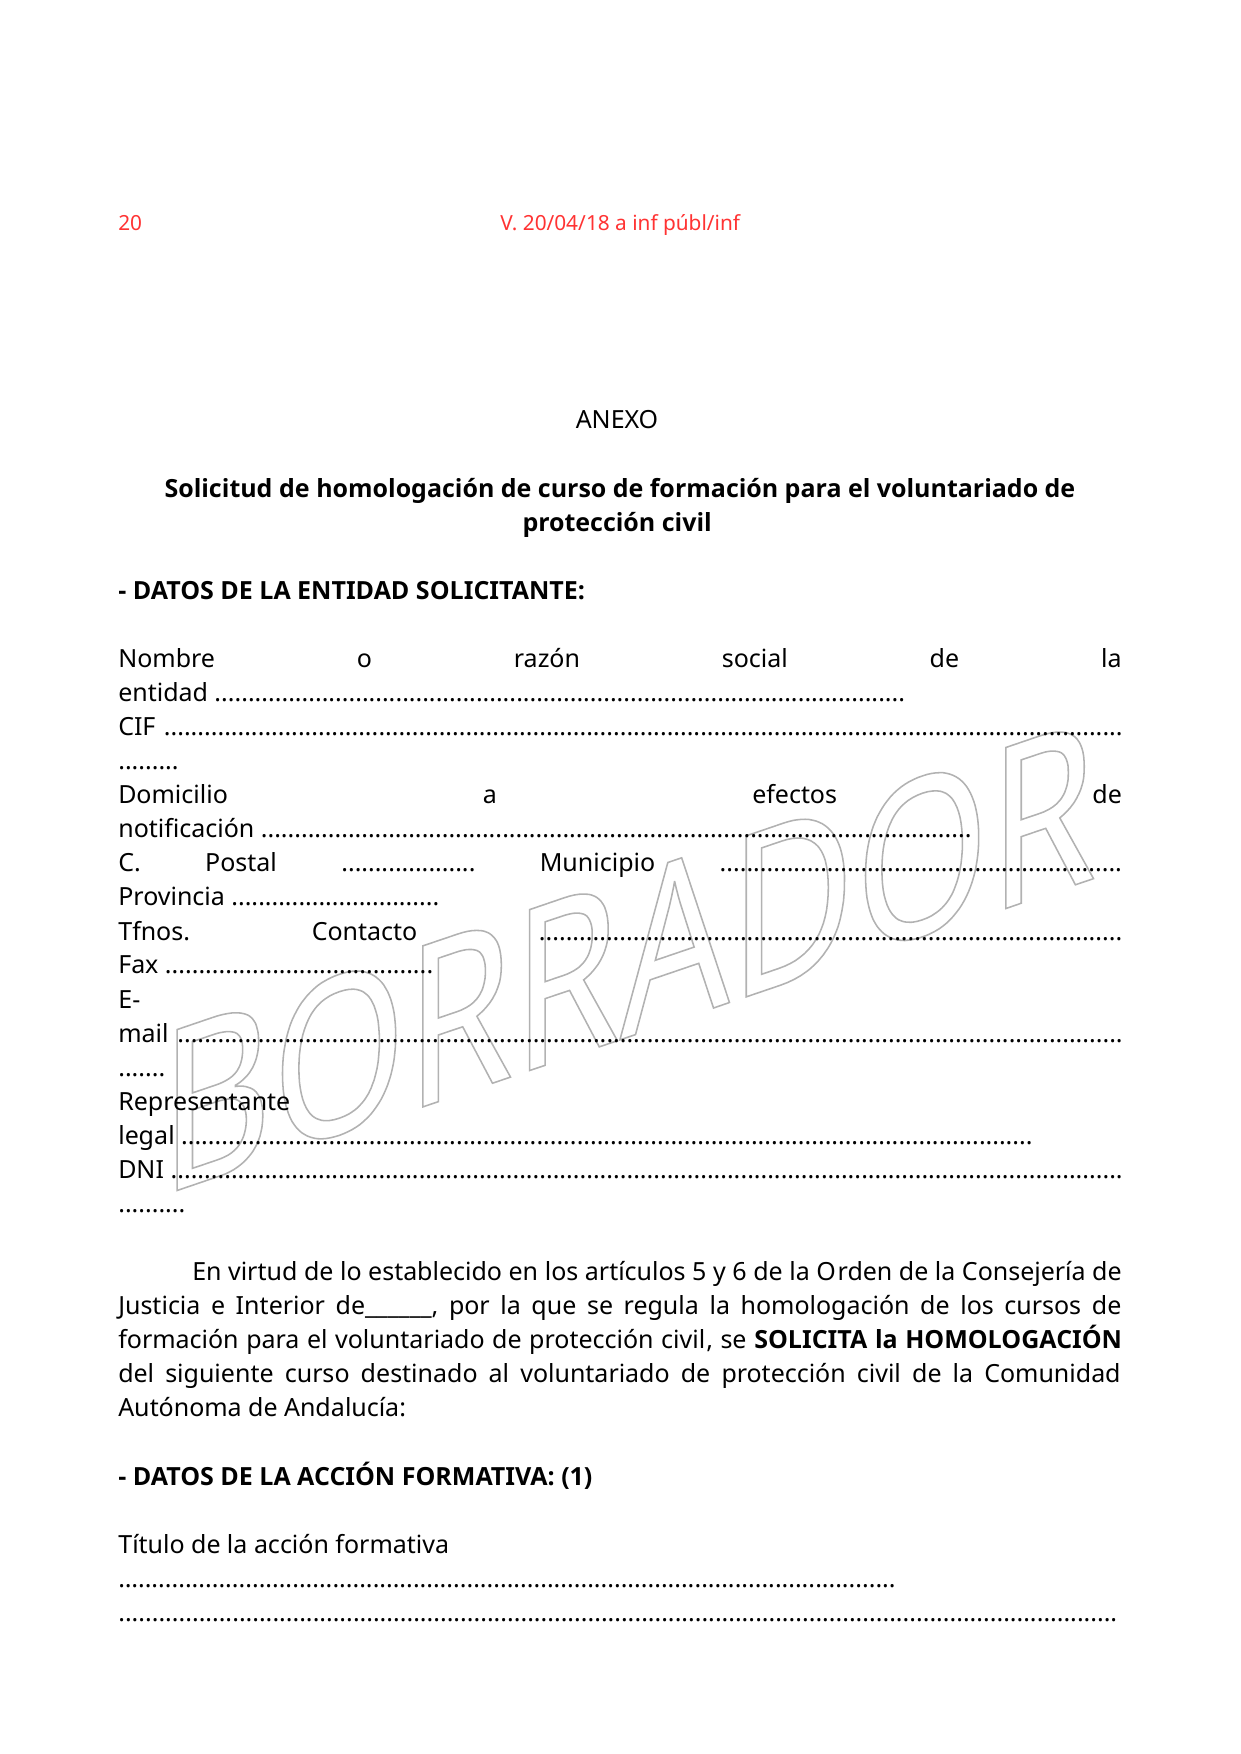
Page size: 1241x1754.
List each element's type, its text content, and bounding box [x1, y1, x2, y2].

text Domicilio a efectos de notificación .......................................................................................................... [118, 777, 914, 845]
text - DATOS DE LA ENTIDAD SOLICITANTE: [118, 572, 1122, 607]
picture [1005, 732, 1094, 909]
picture [865, 772, 979, 941]
text - DATOS DE LA ACCIÓN FORMATIVA: (1) [118, 1458, 1122, 1492]
picture [529, 894, 617, 1071]
text DNI ........................................................................................................................................................ [118, 1152, 1122, 1220]
text Tfnos. Contacto ....................................................................................... Fax ........................................ [118, 913, 528, 981]
text Domicilio a efectos de notificación .......................................................................................................... [960, 777, 1005, 845]
text C. Postal .................... Municipio ............................................................ Provincia ............................... [118, 845, 745, 913]
text Representante legal ............................................................................................................................... [118, 1083, 176, 1152]
text Solicitud de homologación de curso de formación para el voluntariado de protección civil [118, 470, 1122, 538]
text CIF ........................................................................................................................................................ [118, 709, 1122, 777]
text C. Postal .................... Municipio ............................................................ Provincia ............................... [958, 845, 1122, 913]
text Domicilio a efectos de notificación .......................................................................................................... [1062, 777, 1122, 845]
text E-mail .................................................................................................................................................... [383, 981, 422, 1083]
picture [746, 819, 845, 997]
text E-mail .................................................................................................................................................... [118, 981, 321, 1083]
text ..................................................................................................................................................... [118, 1594, 1122, 1628]
text E-mail .................................................................................................................................................... [300, 991, 378, 1083]
text E-mail .................................................................................................................................................... [479, 981, 1122, 1083]
picture [422, 930, 511, 1107]
picture [619, 857, 730, 1040]
text Tfnos. Contacto ....................................................................................... Fax ........................................ [795, 913, 1122, 981]
text Representante legal ............................................................................................................................... [239, 1083, 1122, 1152]
text Tfnos. Contacto ....................................................................................... Fax ........................................ [586, 913, 653, 981]
text C. Postal .................... Municipio ............................................................ Provincia ............................... [763, 845, 827, 913]
picture [282, 971, 396, 1139]
text C. Postal .................... Municipio ............................................................ Provincia ............................... [883, 845, 961, 913]
text Nombre o razón social de la entidad ....................................................................................................... [118, 641, 1122, 709]
picture [177, 1012, 263, 1191]
text En virtud de lo establecido en los artículos 5 y 6 de la Orden de la Consejería de Justicia e Interior de______, por la que se regula la homologación de los cursos de formación para el voluntariado de protección civil, se SOLICITA la HOMOLOGACIÓN del siguiente curso destinado al voluntariado de protección civil de la Comunidad Autónoma de Andalucía: [118, 1254, 1122, 1424]
text ANEXO [118, 402, 1122, 436]
text Tfnos. Contacto ....................................................................................... Fax ........................................ [546, 914, 591, 980]
text Título de la acción formativa …................................................................................................................. [118, 1526, 1122, 1594]
text Domicilio a efectos de notificación .......................................................................................................... [885, 792, 961, 845]
text Tfnos. Contacto ....................................................................................... Fax ........................................ [763, 913, 824, 972]
